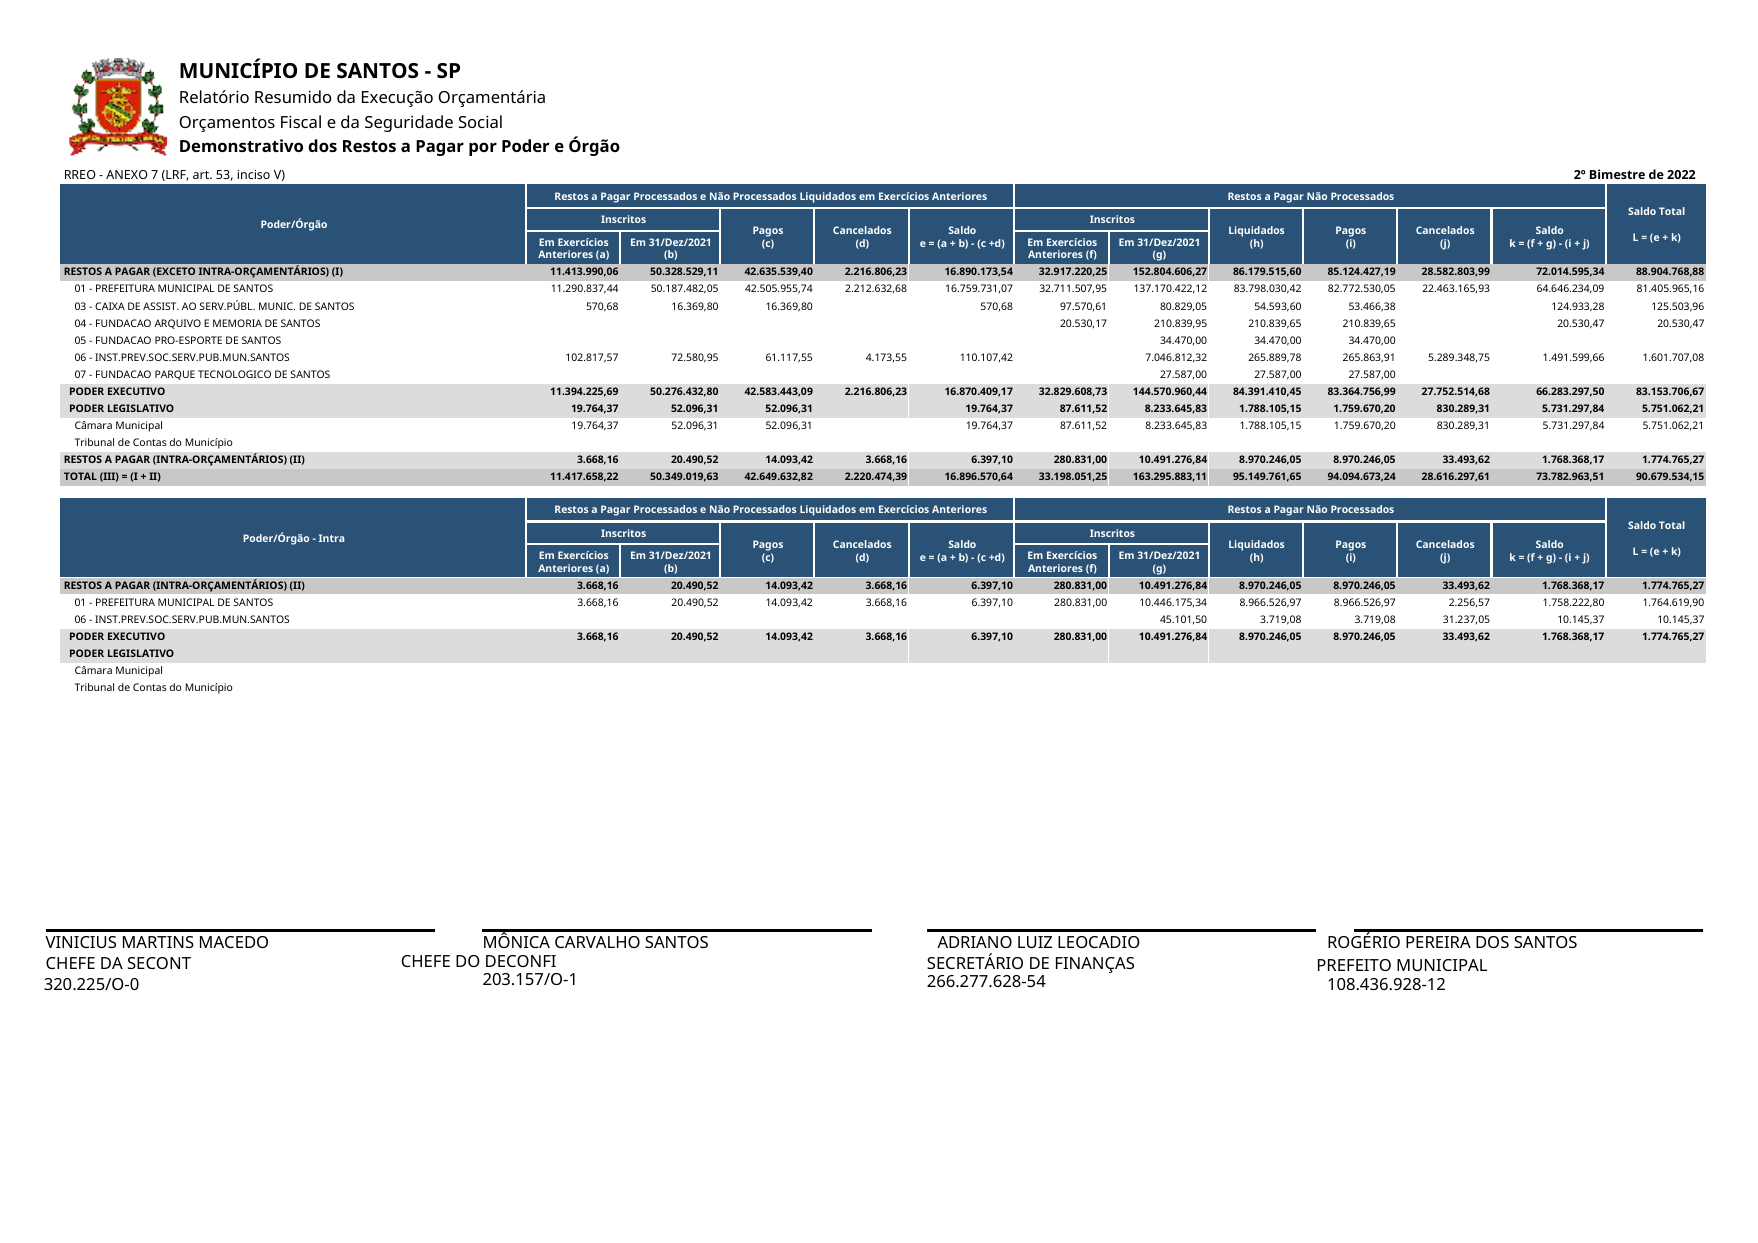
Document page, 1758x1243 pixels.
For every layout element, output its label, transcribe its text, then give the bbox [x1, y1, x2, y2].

table_cell 31.237,05 [1397, 612, 1491, 629]
table_cell 72.014.595,34 [1491, 264, 1606, 281]
table_cell [909, 367, 1014, 384]
table_cell 20.490,52 [620, 595, 720, 612]
table_cell [720, 646, 814, 663]
table_cell 152.804.606,27 [1109, 264, 1208, 281]
table_cell 52.096,31 [620, 401, 720, 418]
table_cell 5.289.348,75 [1397, 350, 1491, 367]
table_cell 10.491.276,84 [1109, 578, 1208, 594]
table_cell Em Exercícios Anteriores (f) [1015, 545, 1108, 577]
table_cell 27.587,00 [1109, 367, 1208, 384]
table_cell 88.904.768,88 [1606, 264, 1706, 281]
table_cell 27.587,00 [1209, 367, 1303, 384]
table_cell [909, 333, 1014, 349]
table_header [93, 124, 104, 132]
table_cell 16.369,80 [720, 298, 814, 315]
table_cell [526, 315, 620, 332]
table_cell RREO - ANEXO 7 (LRF, art. 53, inciso V) [60, 166, 1496, 183]
table_cell [1014, 646, 1108, 663]
table_cell Pagos (c) [721, 209, 813, 264]
table_cell 32.711.507,95 [1014, 281, 1108, 298]
table_header [68, 59, 167, 157]
table_cell 8.970.246,05 [1303, 629, 1397, 646]
table_cell 64.646.234,09 [1491, 281, 1606, 298]
table_cell 50.276.432,80 [620, 384, 720, 401]
table_cell 5.731.297,84 [1491, 401, 1606, 418]
table_cell 84.391.410,45 [1209, 384, 1303, 401]
table_cell Saldo Total L = (e + k) [1607, 498, 1706, 577]
table_cell 6.397,10 [909, 578, 1014, 594]
table_cell 11.413.990,06 [526, 264, 620, 281]
table_cell Restos a Pagar Processados e Não Processados Liquidados em Exercícios Anteriores [527, 184, 1013, 207]
table_cell 3.719,08 [1209, 612, 1303, 629]
table_cell 90.679.534,15 [1606, 469, 1706, 486]
table_cell 81.405.965,16 [1606, 281, 1706, 298]
table_cell [909, 612, 1014, 629]
table_cell [1209, 646, 1303, 663]
table_cell [1397, 315, 1491, 332]
table_cell [60, 486, 1706, 498]
table_cell [526, 333, 620, 349]
table_cell Saldo k = (f + g) - (i + j) [1493, 209, 1605, 264]
table_cell 102.817,57 [526, 350, 620, 367]
table_cell Em 31/Dez/2021 (b) [621, 545, 719, 577]
table_cell 86.179.515,60 [1209, 264, 1303, 281]
table_header [1571, 59, 1697, 77]
table_cell 01 - PREFEITURA MUNICIPAL DE SANTOS [60, 281, 526, 298]
table_cell 137.170.422,12 [1109, 281, 1208, 298]
table_cell 110.107,42 [909, 350, 1014, 367]
table_cell 83.798.030,42 [1209, 281, 1303, 298]
table_cell [814, 333, 908, 349]
table_cell [1397, 646, 1491, 663]
table_cell 1.758.222,80 [1491, 595, 1606, 612]
table_cell Inscritos [1015, 523, 1208, 543]
table_cell 16.896.570,64 [909, 469, 1014, 486]
table_cell 1.768.368,17 [1491, 629, 1606, 646]
table_cell Tribunal de Contas do Município [60, 435, 526, 452]
table_cell 52.096,31 [620, 418, 720, 435]
table_cell 10.491.276,84 [1109, 452, 1208, 469]
table_cell 27.752.514,68 [1397, 384, 1491, 401]
table_cell 28.616.297,61 [1397, 469, 1491, 486]
table_cell 06 - INST.PREV.SOC.SERV.PUB.MUN.SANTOS [60, 612, 526, 629]
table_cell [526, 680, 620, 697]
table_cell RESTOS A PAGAR (INTRA-ORÇAMENTÁRIOS) (II) [60, 578, 526, 594]
table_cell 8.233.645,83 [1109, 401, 1208, 418]
table_cell [1014, 680, 1108, 697]
table_cell [1571, 97, 1697, 112]
table_cell 42.505.955,74 [720, 281, 814, 298]
table_cell 1.788.105,15 [1209, 401, 1303, 418]
table_cell [1209, 680, 1303, 697]
table_cell 8.233.645,83 [1109, 418, 1208, 435]
table_cell Em Exercícios Anteriores (a) [527, 545, 619, 577]
table_cell 94.094.673,24 [1303, 469, 1397, 486]
table_cell PODER LEGISLATIVO [60, 401, 526, 418]
table_cell 34.470,00 [1209, 333, 1303, 349]
table_cell 34.470,00 [1109, 333, 1208, 349]
table_cell [1697, 166, 1706, 184]
table_cell 83.153.706,67 [1606, 384, 1706, 401]
table_cell 06 - INST.PREV.SOC.SERV.PUB.MUN.SANTOS [60, 350, 526, 367]
table_cell 33.198.051,25 [1014, 469, 1108, 486]
table_cell [620, 680, 720, 697]
table_cell 19.764,37 [909, 401, 1014, 418]
table_cell [720, 367, 814, 384]
table_cell 8.966.526,97 [1303, 595, 1397, 612]
table_cell [720, 315, 814, 332]
table_cell [814, 612, 908, 629]
table_cell 14.093,42 [720, 629, 814, 646]
table_cell 45.101,50 [1109, 612, 1208, 629]
table_cell [1397, 435, 1491, 452]
table_cell 34.470,00 [1303, 333, 1397, 349]
table_cell 87.611,52 [1014, 418, 1108, 435]
table_cell [1014, 350, 1108, 367]
table_cell [526, 646, 620, 663]
table_cell [1606, 663, 1706, 680]
table_cell 16.759.731,07 [909, 281, 1014, 298]
table_cell 11.417.658,22 [526, 469, 620, 486]
table_cell Pagos (c) [721, 523, 813, 577]
table_cell [620, 367, 720, 384]
table_cell [1014, 333, 1108, 349]
table_cell 19.764,37 [526, 401, 620, 418]
table_cell [814, 435, 908, 452]
table_cell Liquidados (h) [1210, 209, 1302, 264]
table_cell 1.788.105,15 [1209, 418, 1303, 435]
table_cell Saldo e = (a + b) - (c +d) [910, 209, 1013, 264]
table_cell Cancelados (d) [815, 523, 908, 577]
table_cell 2º Bimestre de 2022 [1505, 166, 1697, 184]
table_cell [620, 315, 720, 332]
table_cell [1014, 612, 1108, 629]
table_cell 54.593,60 [1209, 298, 1303, 315]
table_header [136, 59, 167, 135]
table_cell [1109, 680, 1208, 697]
table_cell [1397, 367, 1491, 384]
table_cell [1209, 435, 1303, 452]
table_cell 80.829,05 [1109, 298, 1208, 315]
table_cell [1397, 333, 1491, 349]
table_cell Em Exercícios Anteriores (a) [527, 232, 619, 264]
table_cell 830.289,31 [1397, 418, 1491, 435]
table_cell Inscritos [527, 523, 719, 543]
table_cell [1491, 367, 1606, 384]
table_cell 10.446.175,34 [1109, 595, 1208, 612]
table_cell 16.369,80 [620, 298, 720, 315]
table_cell Poder/Órgão [60, 184, 525, 264]
table_cell 20.530,17 [1014, 315, 1108, 332]
table_cell 280.831,00 [1014, 595, 1108, 612]
table_cell Orçamentos Fiscal e da Seguridade Social [176, 112, 1706, 136]
table_cell [1606, 680, 1706, 697]
table_cell [1303, 680, 1397, 697]
table_cell 1.601.707,08 [1606, 350, 1706, 367]
table_cell 61.117,55 [720, 350, 814, 367]
table_cell 20.530,47 [1606, 315, 1706, 332]
table_cell 10.491.276,84 [1109, 629, 1208, 646]
table_cell [1109, 435, 1208, 452]
table_cell 1.491.599,66 [1491, 350, 1606, 367]
table_cell Demonstrativo dos Restos a Pagar por Poder e Órgão [176, 136, 1706, 160]
table_cell 280.831,00 [1014, 452, 1108, 469]
table_cell 265.863,91 [1303, 350, 1397, 367]
table_cell [909, 315, 1014, 332]
table_cell Poder/Órgão - Intra [60, 498, 525, 577]
table_cell [1491, 680, 1606, 697]
table_cell 50.187.482,05 [620, 281, 720, 298]
table_cell 85.124.427,19 [1303, 264, 1397, 281]
table_cell 570,68 [526, 298, 620, 315]
table_cell [1109, 663, 1208, 680]
table_cell 1.774.765,27 [1606, 578, 1706, 594]
table_cell 52.096,31 [720, 418, 814, 435]
table_cell 210.839,95 [1109, 315, 1208, 332]
table_cell 42.583.443,09 [720, 384, 814, 401]
table_cell 50.328.529,11 [620, 264, 720, 281]
table_cell 3.668,16 [526, 629, 620, 646]
table_cell 72.580,95 [620, 350, 720, 367]
table_cell 53.466,38 [1303, 298, 1397, 315]
table_cell 5.751.062,21 [1606, 401, 1706, 418]
table_header [167, 59, 176, 166]
table_cell [1606, 333, 1706, 349]
table_cell 19.764,37 [909, 418, 1014, 435]
table_cell RESTOS A PAGAR (EXCETO INTRA-ORÇAMENTÁRIOS) (I) [60, 264, 526, 281]
table_cell 83.364.756,99 [1303, 384, 1397, 401]
table_cell Saldo e = (a + b) - (c +d) [910, 523, 1013, 577]
table_cell 7.046.812,32 [1109, 350, 1208, 367]
table_cell 33.493,62 [1397, 452, 1491, 469]
table_cell [1606, 646, 1706, 663]
table_cell 8.970.246,05 [1209, 452, 1303, 469]
table_cell 66.283.297,50 [1491, 384, 1606, 401]
table_cell 42.635.539,40 [720, 264, 814, 281]
table_cell 10.145,37 [1491, 612, 1606, 629]
table_cell [1397, 680, 1491, 697]
table_cell Em 31/Dez/2021 (g) [1110, 545, 1208, 577]
table_cell 2.216.806,23 [814, 384, 908, 401]
table_cell 19.764,37 [526, 418, 620, 435]
table_cell [1014, 435, 1108, 452]
table_cell Relatório Resumido da Execução Orçamentária [176, 88, 1571, 112]
table_cell Restos a Pagar Não Processados [1015, 498, 1605, 520]
table_cell [620, 435, 720, 452]
table_cell 3.668,16 [526, 452, 620, 469]
table_cell Em 31/Dez/2021 (g) [1110, 232, 1208, 264]
table_header [82, 83, 94, 122]
table_cell Cancelados (d) [815, 209, 908, 264]
table_cell 8.970.246,05 [1209, 578, 1303, 594]
table_cell 830.289,31 [1397, 401, 1491, 418]
table_cell [1014, 663, 1108, 680]
table_cell [720, 435, 814, 452]
table_header [133, 124, 143, 132]
table_cell 82.772.530,05 [1303, 281, 1397, 298]
table_cell Inscritos [527, 209, 719, 230]
table_cell 16.890.173,54 [909, 264, 1014, 281]
table_cell [1606, 435, 1706, 452]
table_cell 570,68 [909, 298, 1014, 315]
table_header [60, 59, 68, 166]
table_cell [720, 333, 814, 349]
table_cell 20.490,52 [620, 629, 720, 646]
table_cell [620, 646, 720, 663]
table_cell 1.768.368,17 [1491, 452, 1606, 469]
table_cell [814, 298, 908, 315]
table_cell Em Exercícios Anteriores (f) [1015, 232, 1108, 264]
table_cell [814, 663, 908, 680]
table_cell Câmara Municipal [60, 663, 526, 680]
table_cell 07 - FUNDACAO PARQUE TECNOLOGICO DE SANTOS [60, 367, 526, 384]
table_cell Saldo Total L = (e + k) [1607, 184, 1706, 264]
table_cell 210.839,65 [1209, 315, 1303, 332]
table_cell 3.668,16 [526, 578, 620, 594]
table_cell 20.530,47 [1491, 315, 1606, 332]
table_cell [526, 663, 620, 680]
table_cell 144.570.960,44 [1109, 384, 1208, 401]
table_cell Cancelados (j) [1398, 523, 1490, 577]
table_cell [1303, 435, 1397, 452]
table_cell 05 - FUNDACAO PRO-ESPORTE DE SANTOS [60, 333, 526, 349]
table_cell 2.220.474,39 [814, 469, 908, 486]
table_cell 04 - FUNDACAO ARQUIVO E MEMORIA DE SANTOS [60, 315, 526, 332]
table_cell [814, 418, 908, 435]
table_cell 14.093,42 [720, 595, 814, 612]
table_cell [1496, 166, 1505, 184]
table_cell [1303, 646, 1397, 663]
table_cell 73.782.963,51 [1491, 469, 1606, 486]
table_cell 6.397,10 [909, 452, 1014, 469]
table_cell 4.173,55 [814, 350, 908, 367]
table_cell [909, 646, 1014, 663]
table_cell 11.394.225,69 [526, 384, 620, 401]
table_cell 3.668,16 [814, 629, 908, 646]
table_cell [620, 663, 720, 680]
table_cell 33.493,62 [1397, 578, 1491, 594]
table_cell Inscritos [1015, 209, 1208, 230]
table_cell [526, 612, 620, 629]
table_cell [620, 612, 720, 629]
table_cell 1.774.765,27 [1606, 452, 1706, 469]
table_cell 14.093,42 [720, 452, 814, 469]
table_cell 20.490,52 [620, 452, 720, 469]
table_cell Liquidados (h) [1210, 523, 1302, 577]
table_cell [68, 157, 167, 166]
table_cell 124.933,28 [1491, 298, 1606, 315]
table_cell 2.216.806,23 [814, 264, 908, 281]
table_cell Em 31/Dez/2021 (b) [621, 232, 719, 264]
table_cell PODER EXECUTIVO [60, 629, 526, 646]
table_cell [814, 680, 908, 697]
table_cell Restos a Pagar Processados e Não Processados Liquidados em Exercícios Anteriores [527, 498, 1013, 520]
table_cell 95.149.761,65 [1209, 469, 1303, 486]
table_cell [1606, 367, 1706, 384]
table_cell Pagos (i) [1304, 209, 1396, 264]
table_cell 2.256,57 [1397, 595, 1491, 612]
table_cell [620, 333, 720, 349]
table_cell [1571, 79, 1697, 97]
table_cell 97.570,61 [1014, 298, 1108, 315]
table_cell 280.831,00 [1014, 578, 1108, 594]
table_cell 280.831,00 [1014, 629, 1108, 646]
table_cell [1397, 298, 1491, 315]
table_cell [1491, 646, 1606, 663]
table_cell 11.290.837,44 [526, 281, 620, 298]
table_cell Câmara Municipal [60, 418, 526, 435]
table_cell PODER LEGISLATIVO [60, 646, 526, 663]
table_cell [814, 401, 908, 418]
table_cell [720, 663, 814, 680]
table_cell 5.751.062,21 [1606, 418, 1706, 435]
table_cell 3.668,16 [814, 595, 908, 612]
table_cell 20.490,52 [620, 578, 720, 594]
table_cell RESTOS A PAGAR (INTRA-ORÇAMENTÁRIOS) (II) [60, 452, 526, 469]
table_cell 1.759.670,20 [1303, 418, 1397, 435]
table_cell 32.829.608,73 [1014, 384, 1108, 401]
table_cell 1.764.619,90 [1606, 595, 1706, 612]
table_cell 125.503,96 [1606, 298, 1706, 315]
table_cell 163.295.883,11 [1109, 469, 1208, 486]
table_cell [814, 367, 908, 384]
table_cell 2.212.632,68 [814, 281, 908, 298]
table_cell [1397, 663, 1491, 680]
table_cell Saldo k = (f + g) - (i + j) [1493, 523, 1605, 577]
table_cell 5.731.297,84 [1491, 418, 1606, 435]
table_cell [1491, 663, 1606, 680]
table_cell 33.493,62 [1397, 629, 1491, 646]
table_cell 27.587,00 [1303, 367, 1397, 384]
table_cell [1697, 88, 1706, 112]
table_cell 28.582.803,99 [1397, 264, 1491, 281]
table_cell 32.917.220,25 [1014, 264, 1108, 281]
table_cell [814, 646, 908, 663]
table_cell 42.649.632,82 [720, 469, 814, 486]
table_cell 16.870.409,17 [909, 384, 1014, 401]
table_cell [1109, 646, 1208, 663]
table_cell [1491, 333, 1606, 349]
table_cell [1491, 435, 1606, 452]
table_header [1697, 59, 1706, 87]
table_cell 3.668,16 [814, 452, 908, 469]
table_cell [526, 367, 620, 384]
table_cell 14.093,42 [720, 578, 814, 594]
table_cell TOTAL (III) = (I + II) [60, 469, 526, 486]
table_cell 6.397,10 [909, 595, 1014, 612]
table_cell 1.768.368,17 [1491, 578, 1606, 594]
table_cell 03 - CAIXA DE ASSIST. AO SERV.PÚBL. MUNIC. DE SANTOS [60, 298, 526, 315]
table_cell [1014, 367, 1108, 384]
table_cell [176, 160, 1706, 166]
table_cell 10.145,37 [1606, 612, 1706, 629]
table_cell 22.463.165,93 [1397, 281, 1491, 298]
table_cell 8.970.246,05 [1303, 578, 1397, 594]
table_cell 50.349.019,63 [620, 469, 720, 486]
table_cell PODER EXECUTIVO [60, 384, 526, 401]
table_cell 3.668,16 [526, 595, 620, 612]
table_cell 3.719,08 [1303, 612, 1397, 629]
table_cell 87.611,52 [1014, 401, 1108, 418]
table_cell 8.970.246,05 [1303, 452, 1397, 469]
table_cell Tribunal de Contas do Município [60, 680, 526, 697]
table_cell [720, 680, 814, 697]
table_cell [1303, 663, 1397, 680]
table_cell [1209, 663, 1303, 680]
table_cell [720, 612, 814, 629]
table_cell [909, 435, 1014, 452]
table_cell Cancelados (j) [1398, 209, 1490, 264]
table_header MUNICÍPIO DE SANTOS - SP [176, 59, 1571, 87]
table_cell 8.970.246,05 [1209, 629, 1303, 646]
table_cell Restos a Pagar Não Processados [1015, 184, 1605, 207]
table_cell Pagos (i) [1304, 523, 1396, 577]
table_cell 01 - PREFEITURA MUNICIPAL DE SANTOS [60, 595, 526, 612]
table_cell [909, 680, 1014, 697]
table_cell 52.096,31 [720, 401, 814, 418]
table_cell [814, 315, 908, 332]
table_cell [526, 435, 620, 452]
table_cell 3.668,16 [814, 578, 908, 594]
table_cell [909, 663, 1014, 680]
table_cell 265.889,78 [1209, 350, 1303, 367]
table_cell 8.966.526,97 [1209, 595, 1303, 612]
table_cell 1.759.670,20 [1303, 401, 1397, 418]
table_header [142, 82, 155, 121]
table_cell 210.839,65 [1303, 315, 1397, 332]
table_cell 6.397,10 [909, 629, 1014, 646]
table_cell 1.774.765,27 [1606, 629, 1706, 646]
